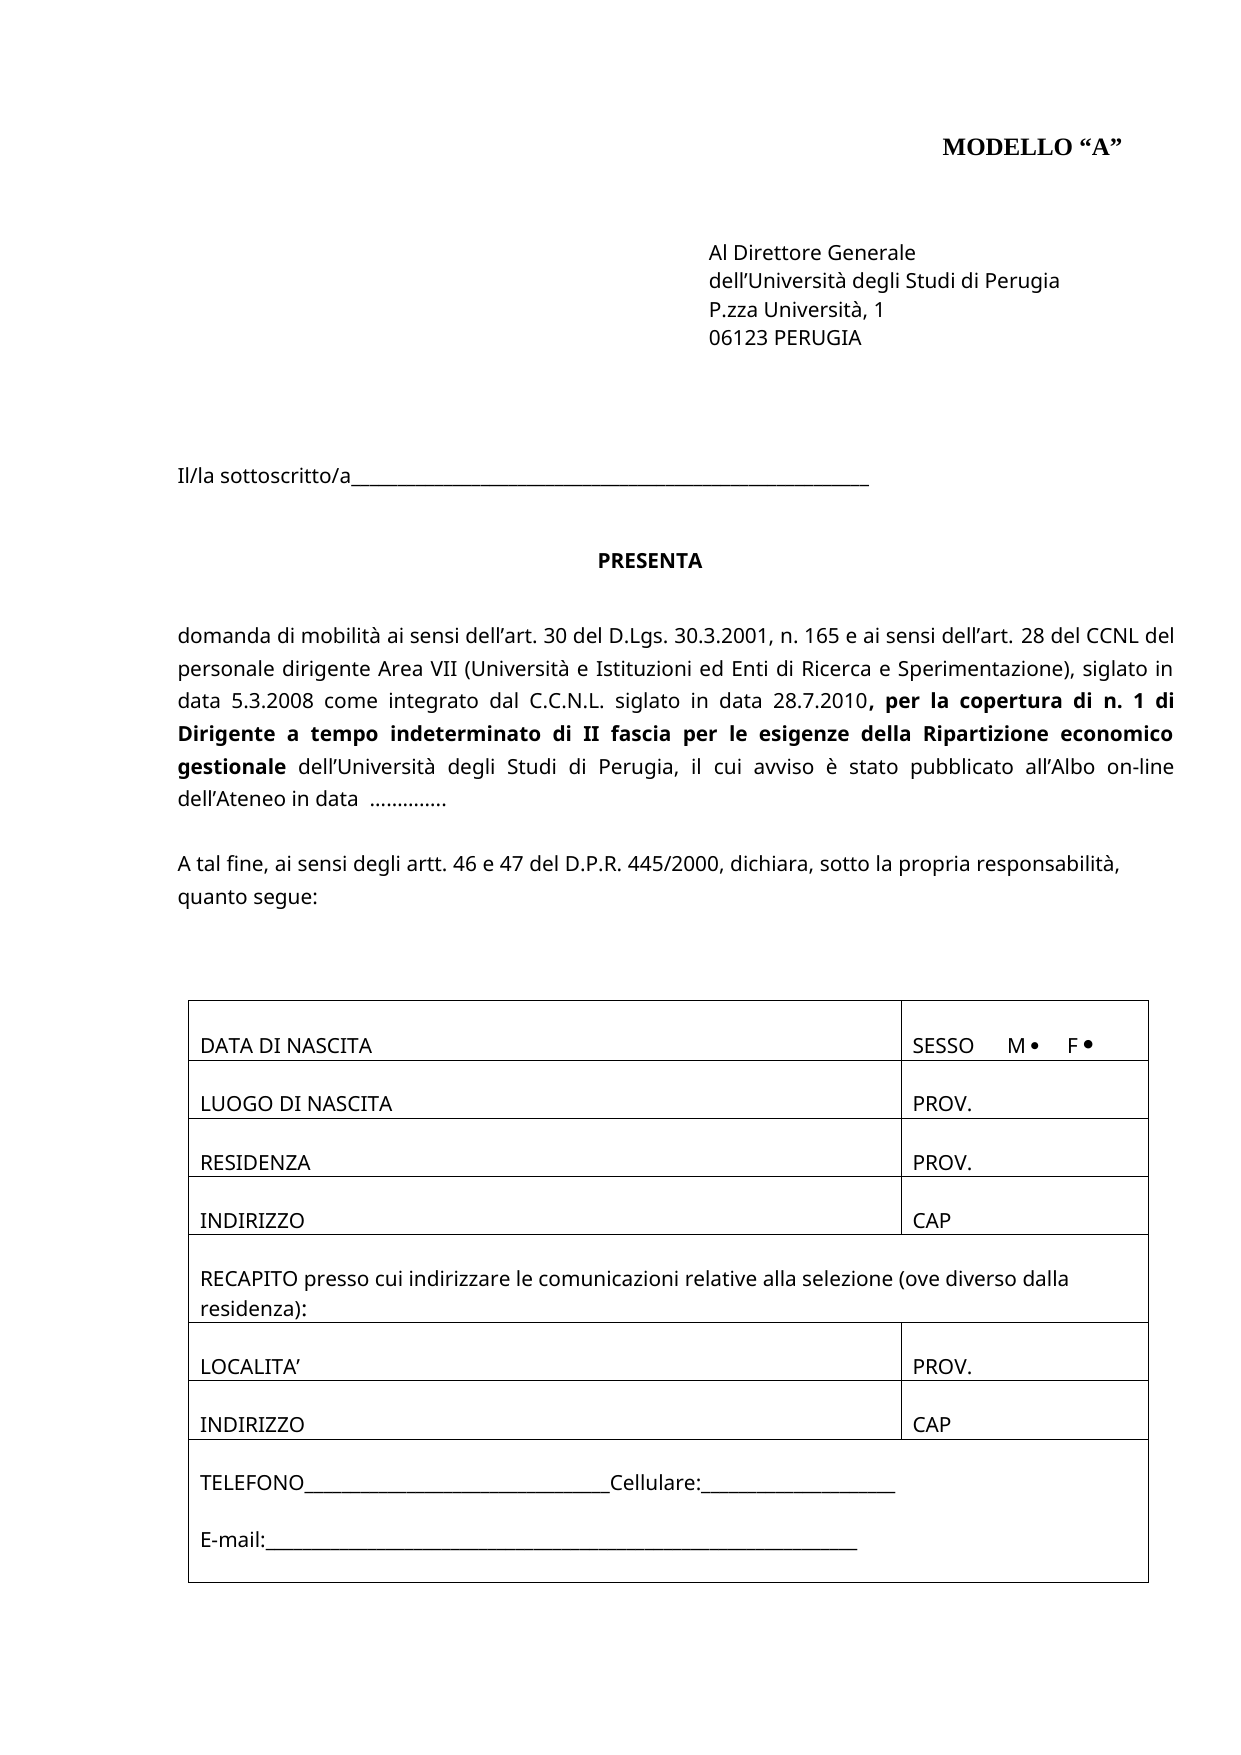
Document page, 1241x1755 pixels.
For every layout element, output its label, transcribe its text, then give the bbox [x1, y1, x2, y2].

subtitle MODELLO “A” [251, 132, 1122, 161]
table_cell INDIRIZZO [189, 1381, 901, 1438]
table_cell PROV. [902, 1323, 1148, 1380]
text PRESENTA [177, 546, 1122, 574]
table_cell RECAPITO presso cui indirizzare le comunicazioni relative alla selezione (ove diverso dalla residenza): [189, 1235, 1148, 1322]
table_cell LOCALITA’ [189, 1323, 901, 1380]
table_cell RESIDENZA [189, 1119, 901, 1176]
text A tal fine, ai sensi degli artt. 46 e 47 del D.P.R. 445/2000, dichiara, sotto la propria responsabilità, quanto segue: [177, 849, 1122, 911]
table_cell INDIRIZZO [189, 1177, 901, 1234]
table_header DATA DI NASCITA [189, 1001, 901, 1060]
table_header SESSO M  F  [902, 1001, 1148, 1060]
text P.zza Università, 1 [177, 295, 1122, 323]
table_cell PROV. [902, 1061, 1148, 1118]
table_cell CAP [902, 1381, 1148, 1438]
text Al Direttore Generale [177, 238, 1122, 266]
text Il/la sottoscritto/a________________________________________________________ [177, 461, 1122, 489]
table_cell PROV. [902, 1119, 1148, 1176]
text domanda di mobilità ai sensi dell’art. 30 del D.Lgs. 30.3.2001, n. 165 e ai sensi dell’art. 28 del CCNL del personale dirigente Area VII (Università e Istituzioni ed Enti di Ricerca e Sperimentazione), siglato in data 5.3.2008 come integrato dal C.C.N.L. siglato in data 28.7.2010, per la copertura di n. 1 di Dirigente a tempo indeterminato di II fascia per le esigenze della Ripartizione economico gestionale dell’Università degli Studi di Perugia, il cui avviso è stato pubblicato all’Albo on-line dell’Ateneo in data ………….. [177, 621, 1175, 813]
text 06123 PERUGIA [177, 323, 1122, 352]
table_cell TELEFONO_________________________________Cellulare:_____________________ E-mail:________________________________________________________________ [189, 1440, 1148, 1582]
table_cell CAP [902, 1177, 1148, 1234]
text dell’Università degli Studi di Perugia [177, 266, 1122, 295]
table_cell LUOGO DI NASCITA [189, 1061, 901, 1118]
